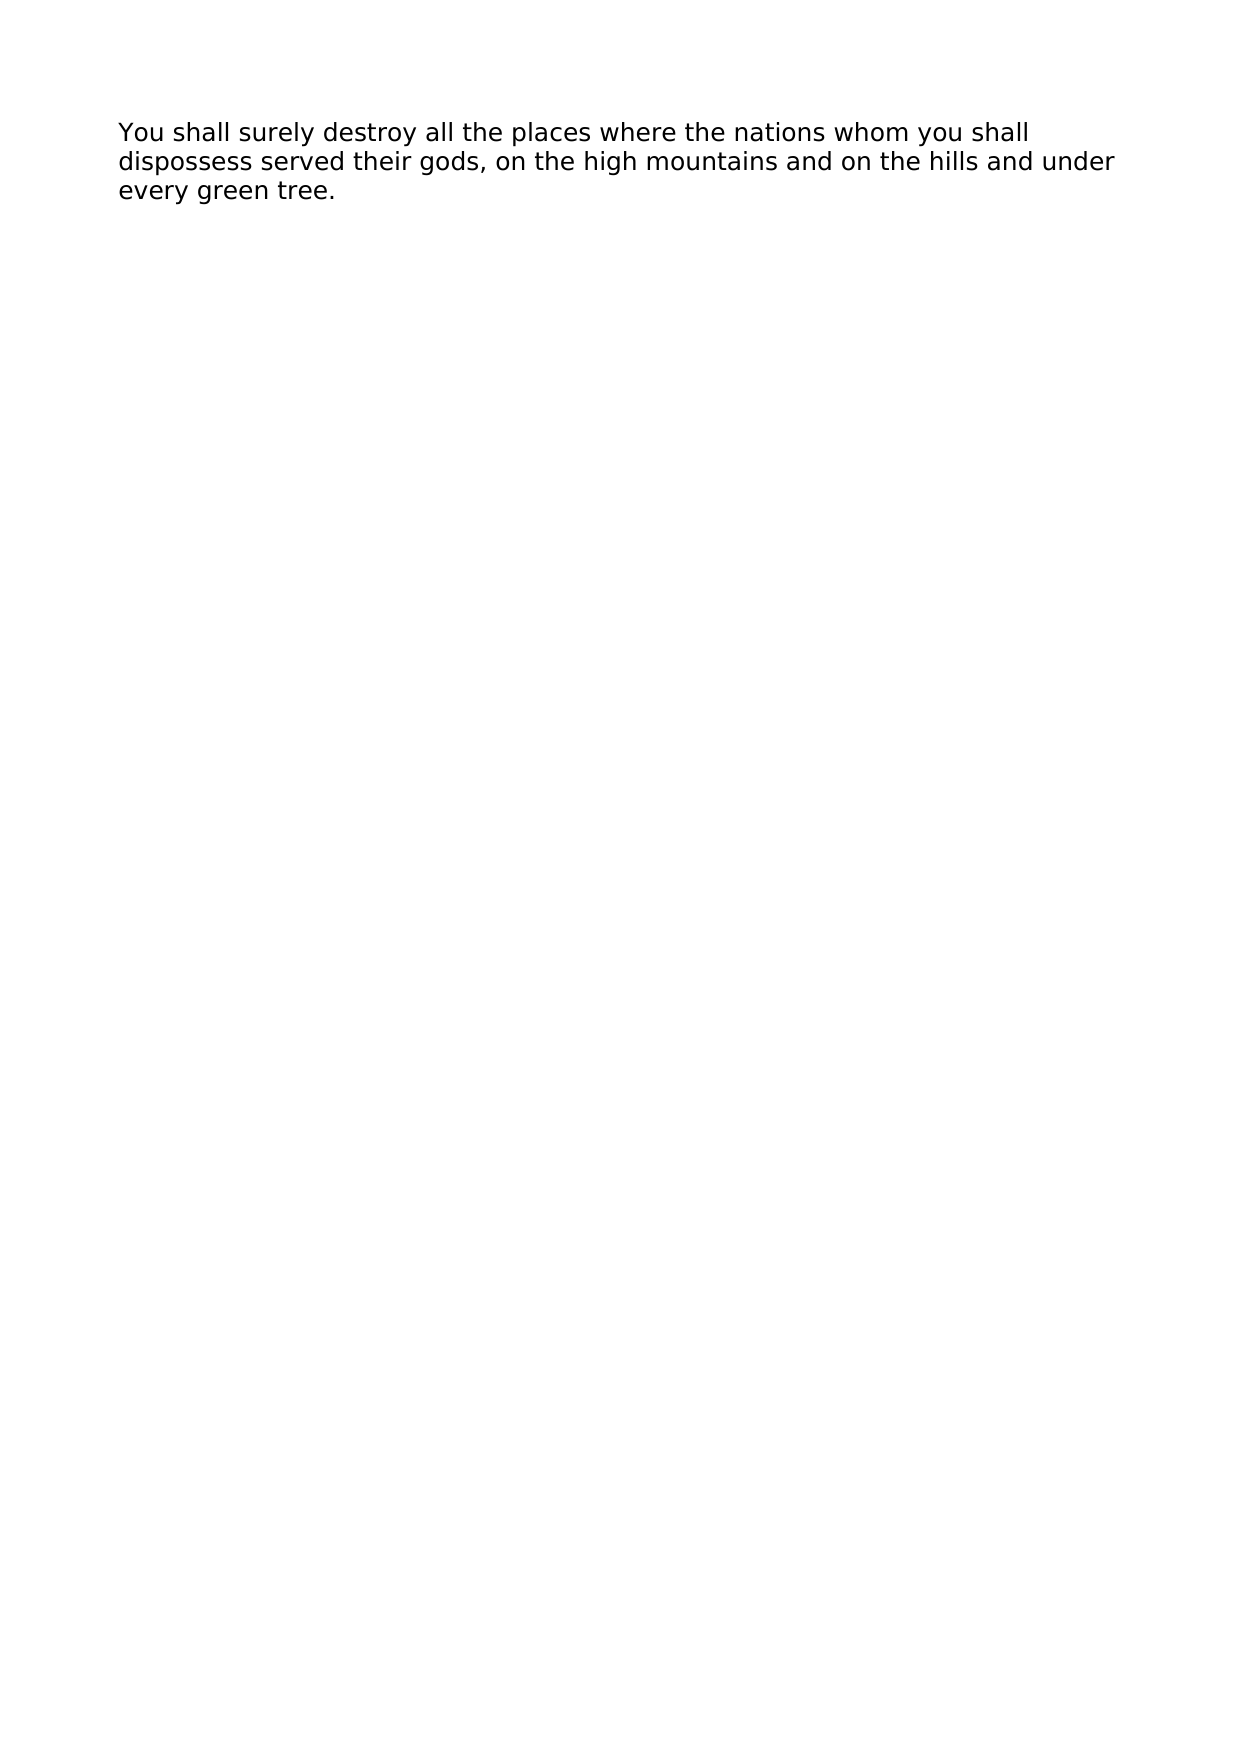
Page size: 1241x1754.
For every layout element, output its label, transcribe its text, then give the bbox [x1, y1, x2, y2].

text You shall surely destroy all the places where the nations whom you shall dispossess served their gods, on the high mountains and on the hills and under every green tree. [118, 118, 1122, 206]
